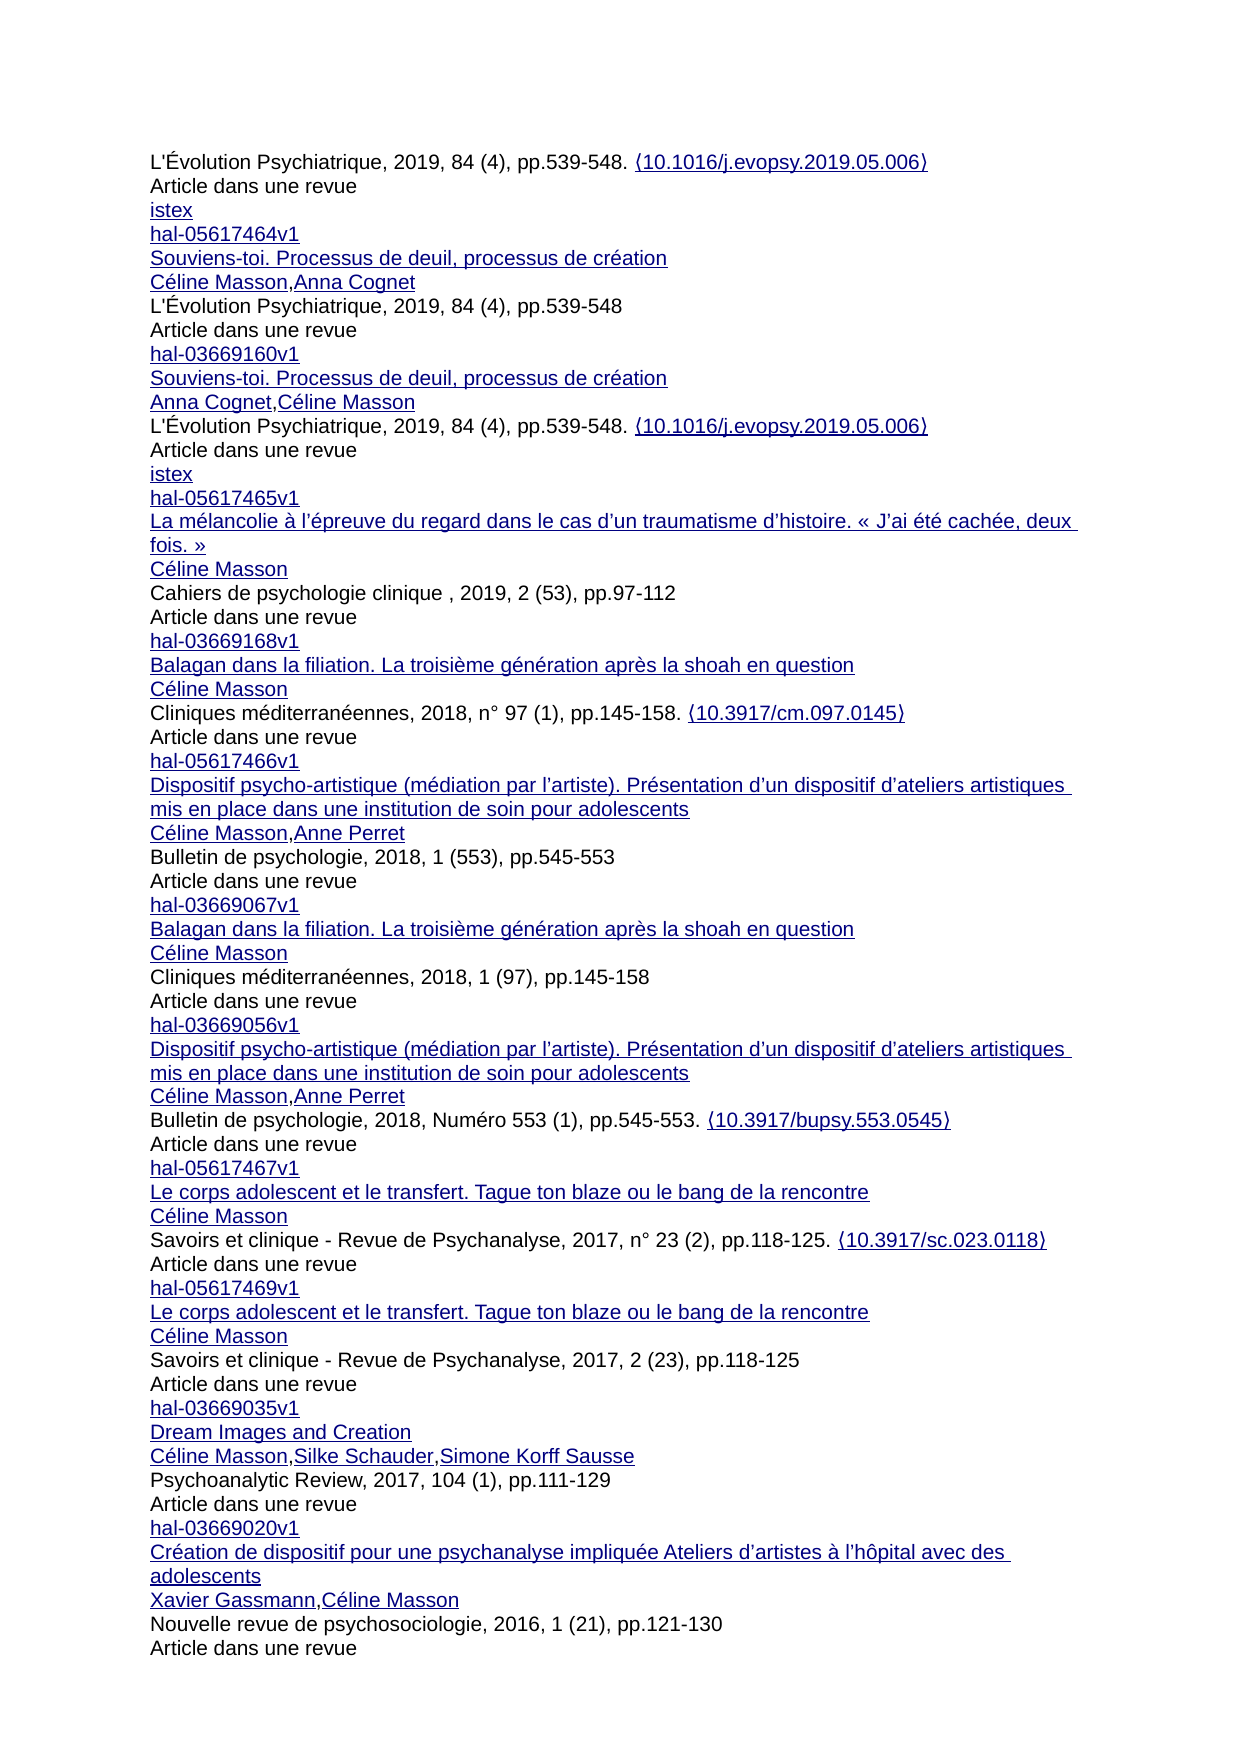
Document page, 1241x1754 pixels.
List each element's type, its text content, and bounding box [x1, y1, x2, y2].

table_cell Le corps adolescent et le transfert. Tague ton blaze ou le bang de la rencontre Céline Masson Savoirs et clinique - Revue de Psychanalyse, 2017, 2 (23), pp.118-125 Article dans une revue hal-03669035v1 [150, 1300, 1090, 1420]
table_cell Le corps adolescent et le transfert. Tague ton blaze ou le bang de la rencontre Céline Masson Savoirs et clinique - Revue de Psychanalyse, 2017, n° 23 (2), pp.118-125. ⟨10.3917/sc.023.0118⟩ Article dans une revue hal-05617469v1 [150, 1180, 1090, 1300]
table_cell Dream Images and Creation Céline Masson,Silke Schauder,Simone Korff Sausse Psychoanalytic Review, 2017, 104 (1), pp.111-129 Article dans une revue hal-03669020v1 [150, 1420, 1090, 1539]
table_cell La mélancolie à l’épreuve du regard dans le cas d’un traumatisme d’histoire. « J’ai été cachée, deux fois. » Céline Masson Cahiers de psychologie clinique , 2019, 2 (53), pp.97-112 Article dans une revue hal-03669168v1 [150, 509, 1090, 653]
table_cell L'Évolution Psychiatrique, 2019, 84 (4), pp.539-548. ⟨10.1016/j.evopsy.2019.05.006⟩ Article dans une revue istex hal-05617464v1 [150, 150, 1090, 246]
table_cell Dispositif psycho-artistique (médiation par l’artiste). Présentation d’un dispositif d’ateliers artistiques mis en place dans une institution de soin pour adolescents Céline Masson,Anne Perret Bulletin de psychologie, 2018, Numéro 553 (1), pp.545-553. ⟨10.3917/bupsy.553.0545⟩ Article dans une revue hal-05617467v1 [150, 1036, 1090, 1180]
table_cell Création de dispositif pour une psychanalyse impliquée Ateliers d’artistes à l’hôpital avec des adolescents Xavier Gassmann,Céline Masson Nouvelle revue de psychosociologie, 2016, 1 (21), pp.121-130 Article dans une revue [150, 1540, 1090, 1659]
table_cell Balagan dans la filiation. La troisième génération après la shoah en question Céline Masson Cliniques méditerranéennes, 2018, n° 97 (1), pp.145-158. ⟨10.3917/cm.097.0145⟩ Article dans une revue hal-05617466v1 [150, 653, 1090, 773]
table_cell Souviens-toi. Processus de deuil, processus de création Céline Masson,Anna Cognet L'Évolution Psychiatrique, 2019, 84 (4), pp.539-548 Article dans une revue hal-03669160v1 [150, 246, 1090, 366]
table_cell Balagan dans la filiation. La troisième génération après la shoah en question Céline Masson Cliniques méditerranéennes, 2018, 1 (97), pp.145-158 Article dans une revue hal-03669056v1 [150, 917, 1090, 1036]
table_cell Dispositif psycho-artistique (médiation par l’artiste). Présentation d’un dispositif d’ateliers artistiques mis en place dans une institution de soin pour adolescents Céline Masson,Anne Perret Bulletin de psychologie, 2018, 1 (553), pp.545-553 Article dans une revue hal-03669067v1 [150, 773, 1090, 917]
table_cell Souviens-toi. Processus de deuil, processus de création Anna Cognet,Céline Masson L'Évolution Psychiatrique, 2019, 84 (4), pp.539-548. ⟨10.1016/j.evopsy.2019.05.006⟩ Article dans une revue istex hal-05617465v1 [150, 366, 1090, 509]
